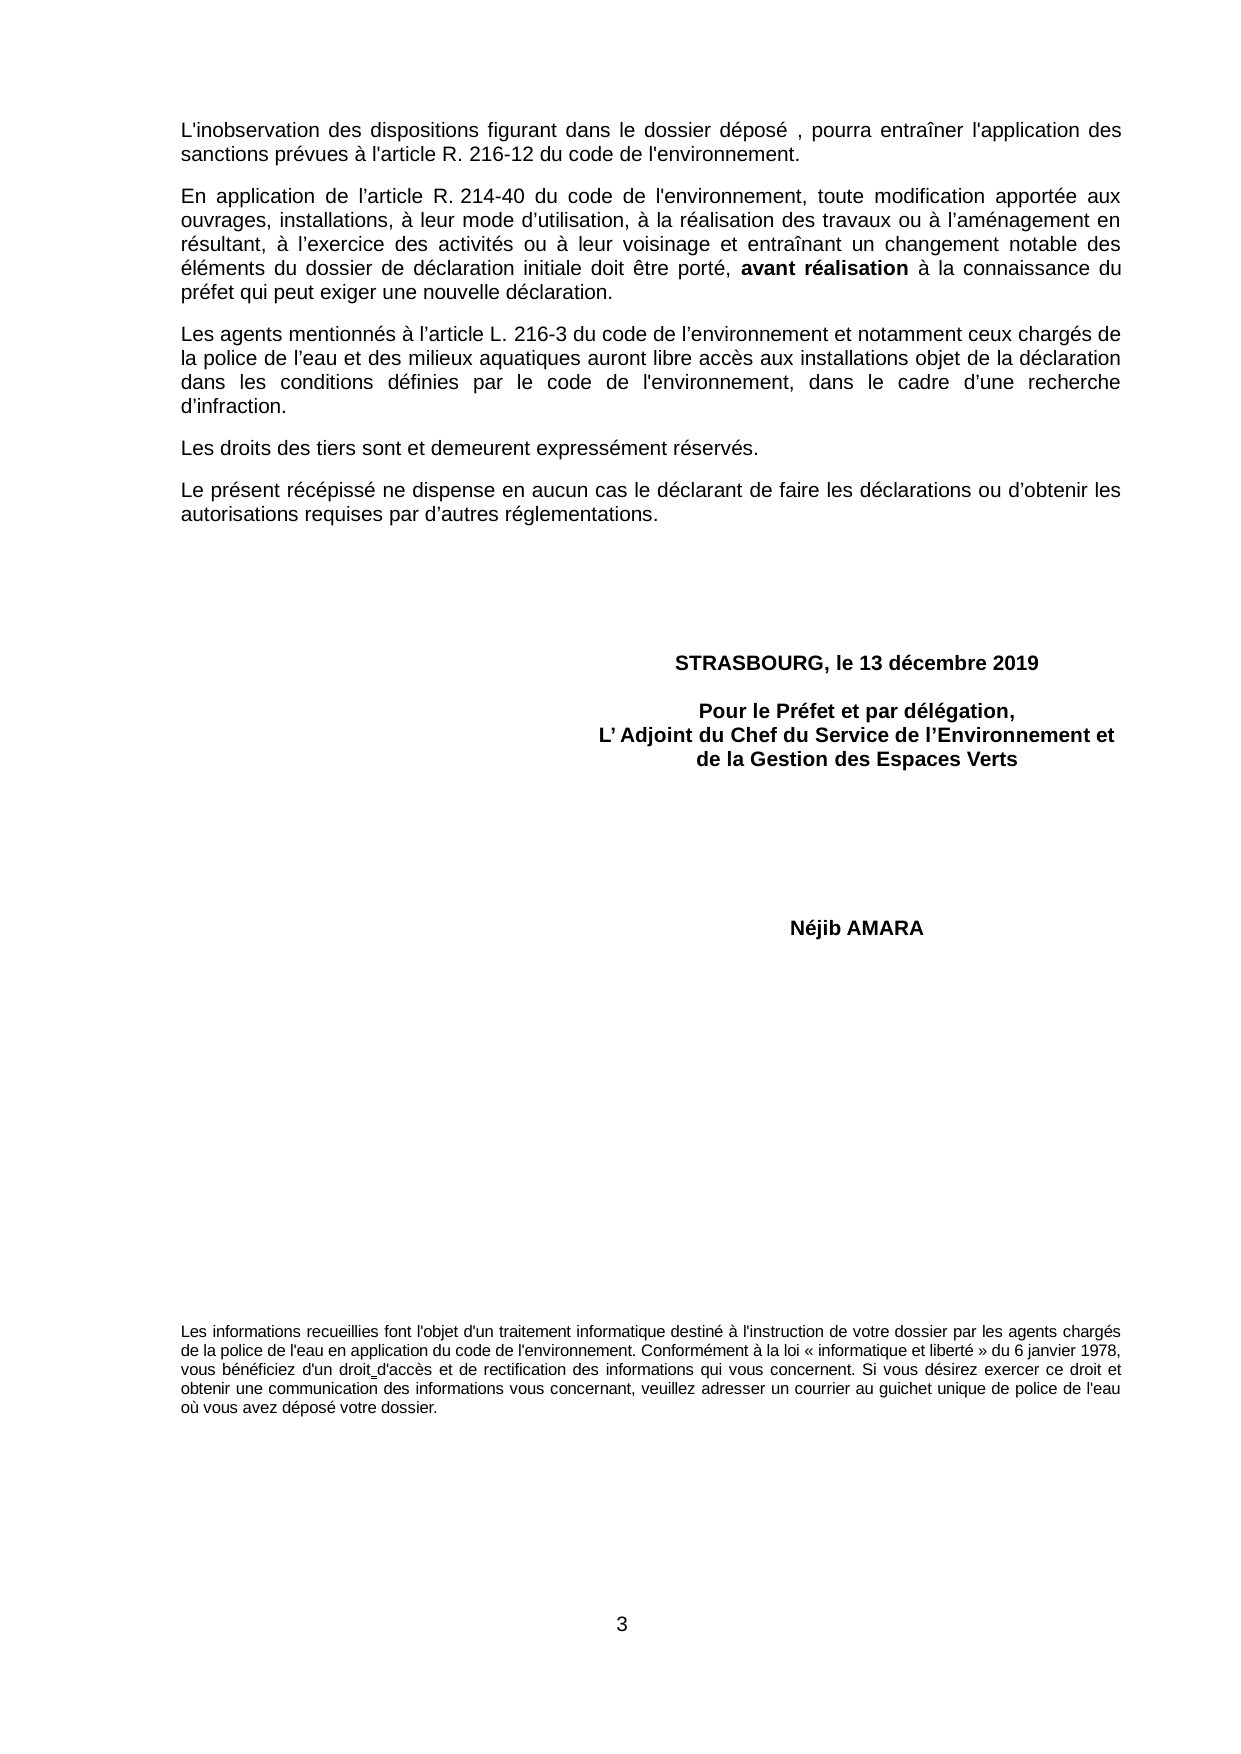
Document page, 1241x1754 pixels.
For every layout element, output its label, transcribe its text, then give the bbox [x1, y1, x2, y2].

text L'inobservation des dispositions figurant dans le dossier déposé , pourra entraîner l'application des sanctions prévues à l'article R. 216-12 du code de l'environnement. [181, 118, 1122, 166]
text Les agents mentionnés à l’article L. 216-3 du code de l’environnement et notamment ceux chargés de la police de l’eau et des milieux aquatiques auront libre accès aux installations objet de la déclaration dans les conditions définies par le code de l'environnement, dans le cadre d’une recherche d’infraction. [181, 322, 1122, 418]
text L’ Adjoint du Chef du Service de l’Environnement et de la Gestion des Espaces Verts [592, 723, 1122, 771]
text STRASBOURG, le 13 décembre 2019 [592, 651, 1122, 675]
text Néjib AMARA [592, 916, 1122, 940]
text Les informations recueillies font l'objet d'un traitement informatique destiné à l'instruction de votre dossier par les agents chargés de la police de l'eau en application du code de l'environnement. Conformément à la loi « informatique et liberté » du 6 janvier 1978, vous bénéficiez d'un droit d'accès et de rectification des informations qui vous concernent. Si vous désirez exercer ce droit et obtenir une communication des informations vous concernant, veuillez adresser un courrier au guichet unique de police de l'eau où vous avez déposé votre dossier. [181, 1322, 1122, 1417]
text Les droits des tiers sont et demeurent expressément réservés. [181, 436, 1122, 460]
text Pour le Préfet et par délégation, [592, 699, 1122, 723]
text Le présent récépissé ne dispense en aucun cas le déclarant de faire les déclarations ou d’obtenir les autorisations requises par d’autres réglementations. [181, 478, 1122, 526]
text En application de l’article R. 214-40 du code de l'environnement, toute modification apportée aux ouvrages, installations, à leur mode d’utilisation, à la réalisation des travaux ou à l’aménagement en résultant, à l’exercice des activités ou à leur voisinage et entraînant un changement notable des éléments du dossier de déclaration initiale doit être porté, avant réalisation à la connaissance du préfet qui peut exiger une nouvelle déclaration. [181, 184, 1122, 304]
